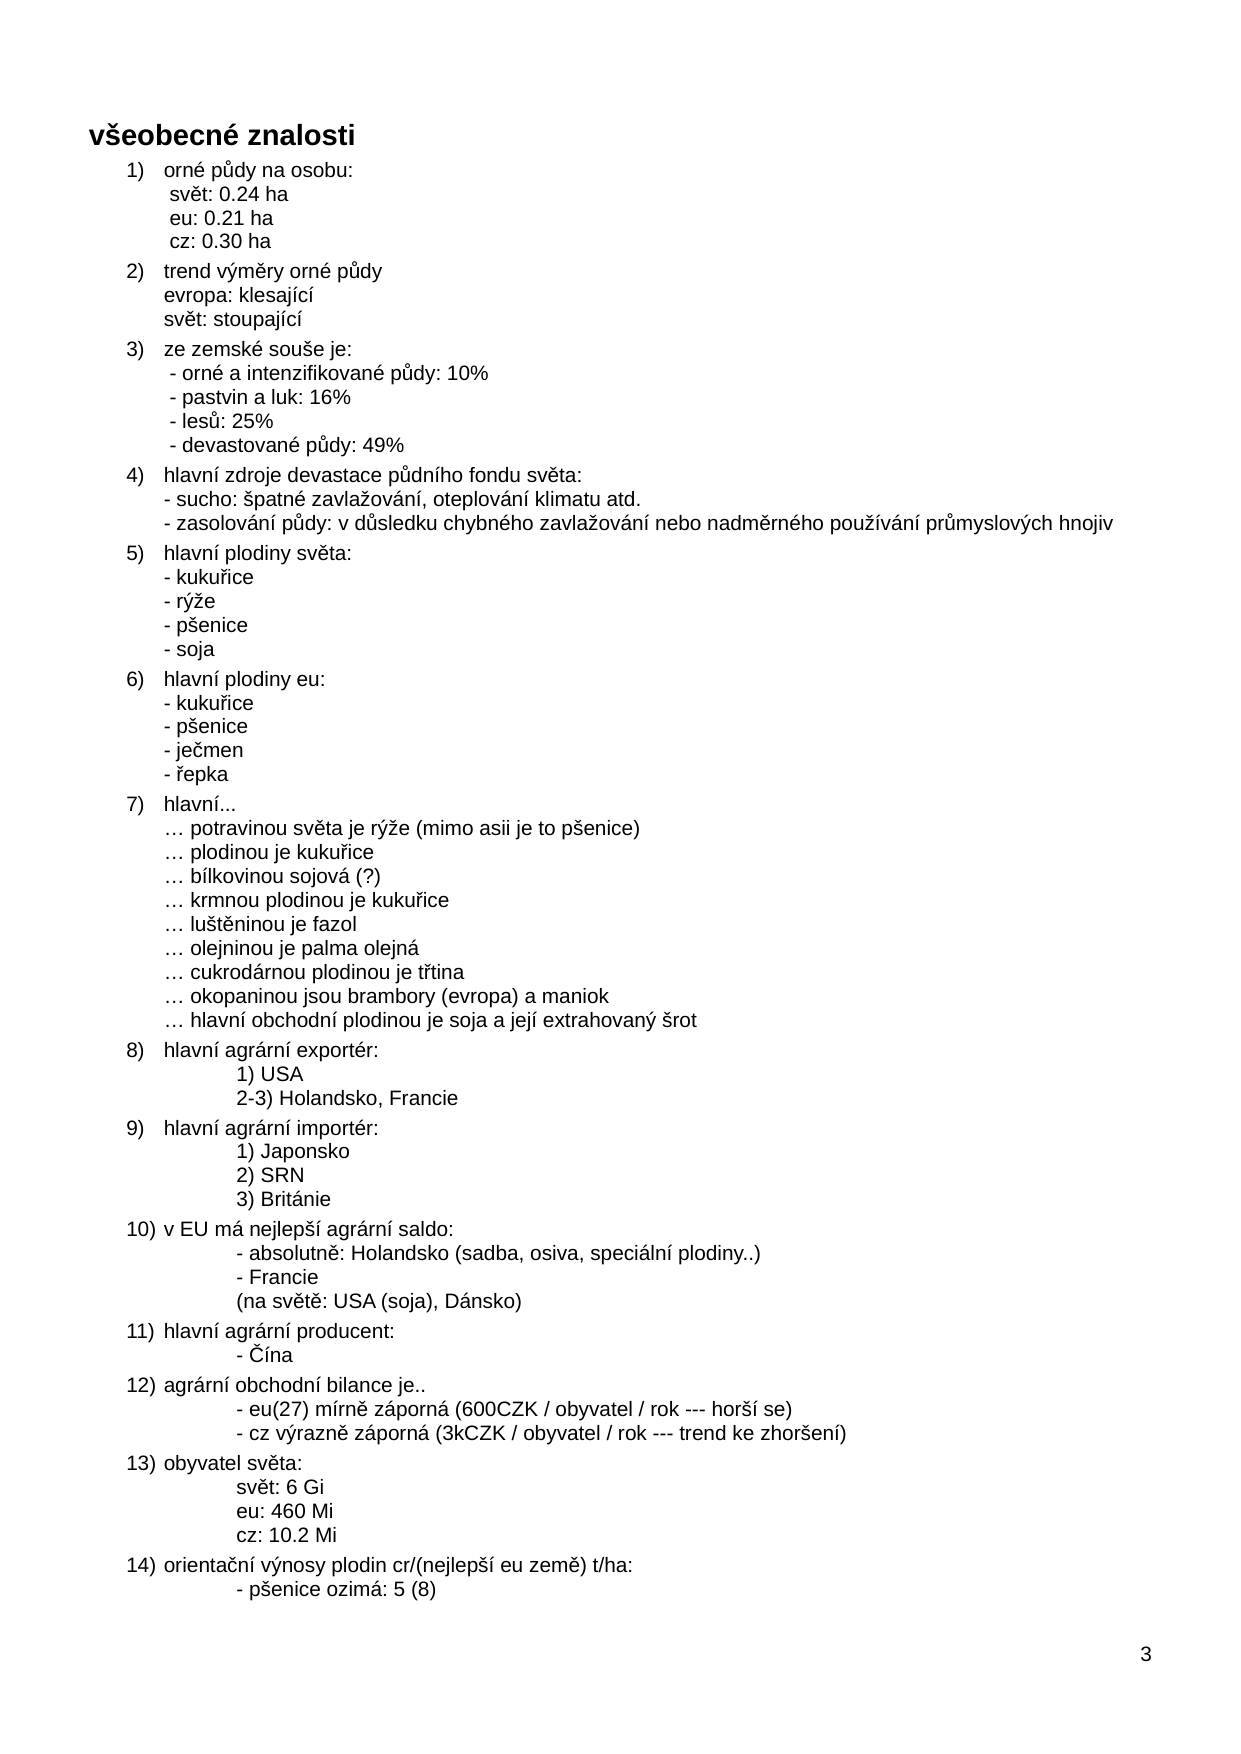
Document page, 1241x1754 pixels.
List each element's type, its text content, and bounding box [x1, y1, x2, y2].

list obyvatel světa: svět: 6 Gi eu: 460 Mi cz: 10.2 Mi [126, 1451, 1152, 1546]
list hlavní agrární producent: - Čína [126, 1319, 1152, 1367]
list hlavní... … potravinou světa je rýže (mimo asii je to pšenice) … plodinou je kukuřice … bílkovinou sojová (?) … krmnou plodinou je kukuřice … luštěninou je fazol … olejninou je palma olejná … cukrodárnou plodinou je třtina … okopaninou jsou brambory (evropa) a maniok … hlavní obchodní plodinou je soja a její extrahovaný šrot [126, 792, 1152, 1032]
list trend výměry orné půdy evropa: klesající svět: stoupající [126, 259, 1152, 331]
list hlavní plodiny světa: - kukuřice - rýže - pšenice - soja [126, 541, 1152, 660]
list hlavní agrární exportér: 1) USA 2-3) Holandsko, Francie [126, 1038, 1152, 1109]
list agrární obchodní bilance je.. - eu(27) mírně záporná (600CZK / obyvatel / rok --- horší se) - cz výrazně záporná (3kCZK / obyvatel / rok --- trend ke zhoršení) [126, 1373, 1152, 1445]
list v EU má nejlepší agrární saldo: - absolutně: Holandsko (sadba, osiva, speciální plodiny..) - Francie (na světě: USA (soja), Dánsko) [126, 1217, 1152, 1313]
list hlavní agrární importér: 1) Japonsko 2) SRN 3) Británie [126, 1115, 1152, 1211]
list ze zemské souše je: - orné a intenzifikované půdy: 10% - pastvin a luk: 16% - lesů: 25% - devastované půdy: 49% [126, 337, 1152, 457]
list orientační výnosy plodin cr/(nejlepší eu země) t/ha: - pšenice ozimá: 5 (8) [126, 1552, 1152, 1600]
list hlavní plodiny eu: - kukuřice - pšenice - ječmen - řepka [126, 666, 1152, 786]
subtitle všeobecné znalosti [88, 118, 1152, 152]
list orné půdy na osobu: svět: 0.24 ha eu: 0.21 ha cz: 0.30 ha [126, 157, 1152, 253]
list hlavní zdroje devastace půdního fondu světa: - sucho: špatné zavlažování, oteplování klimatu atd. - zasolování půdy: v důsledku chybného zavlažování nebo nadměrného používání průmyslových hnojiv [126, 463, 1152, 535]
